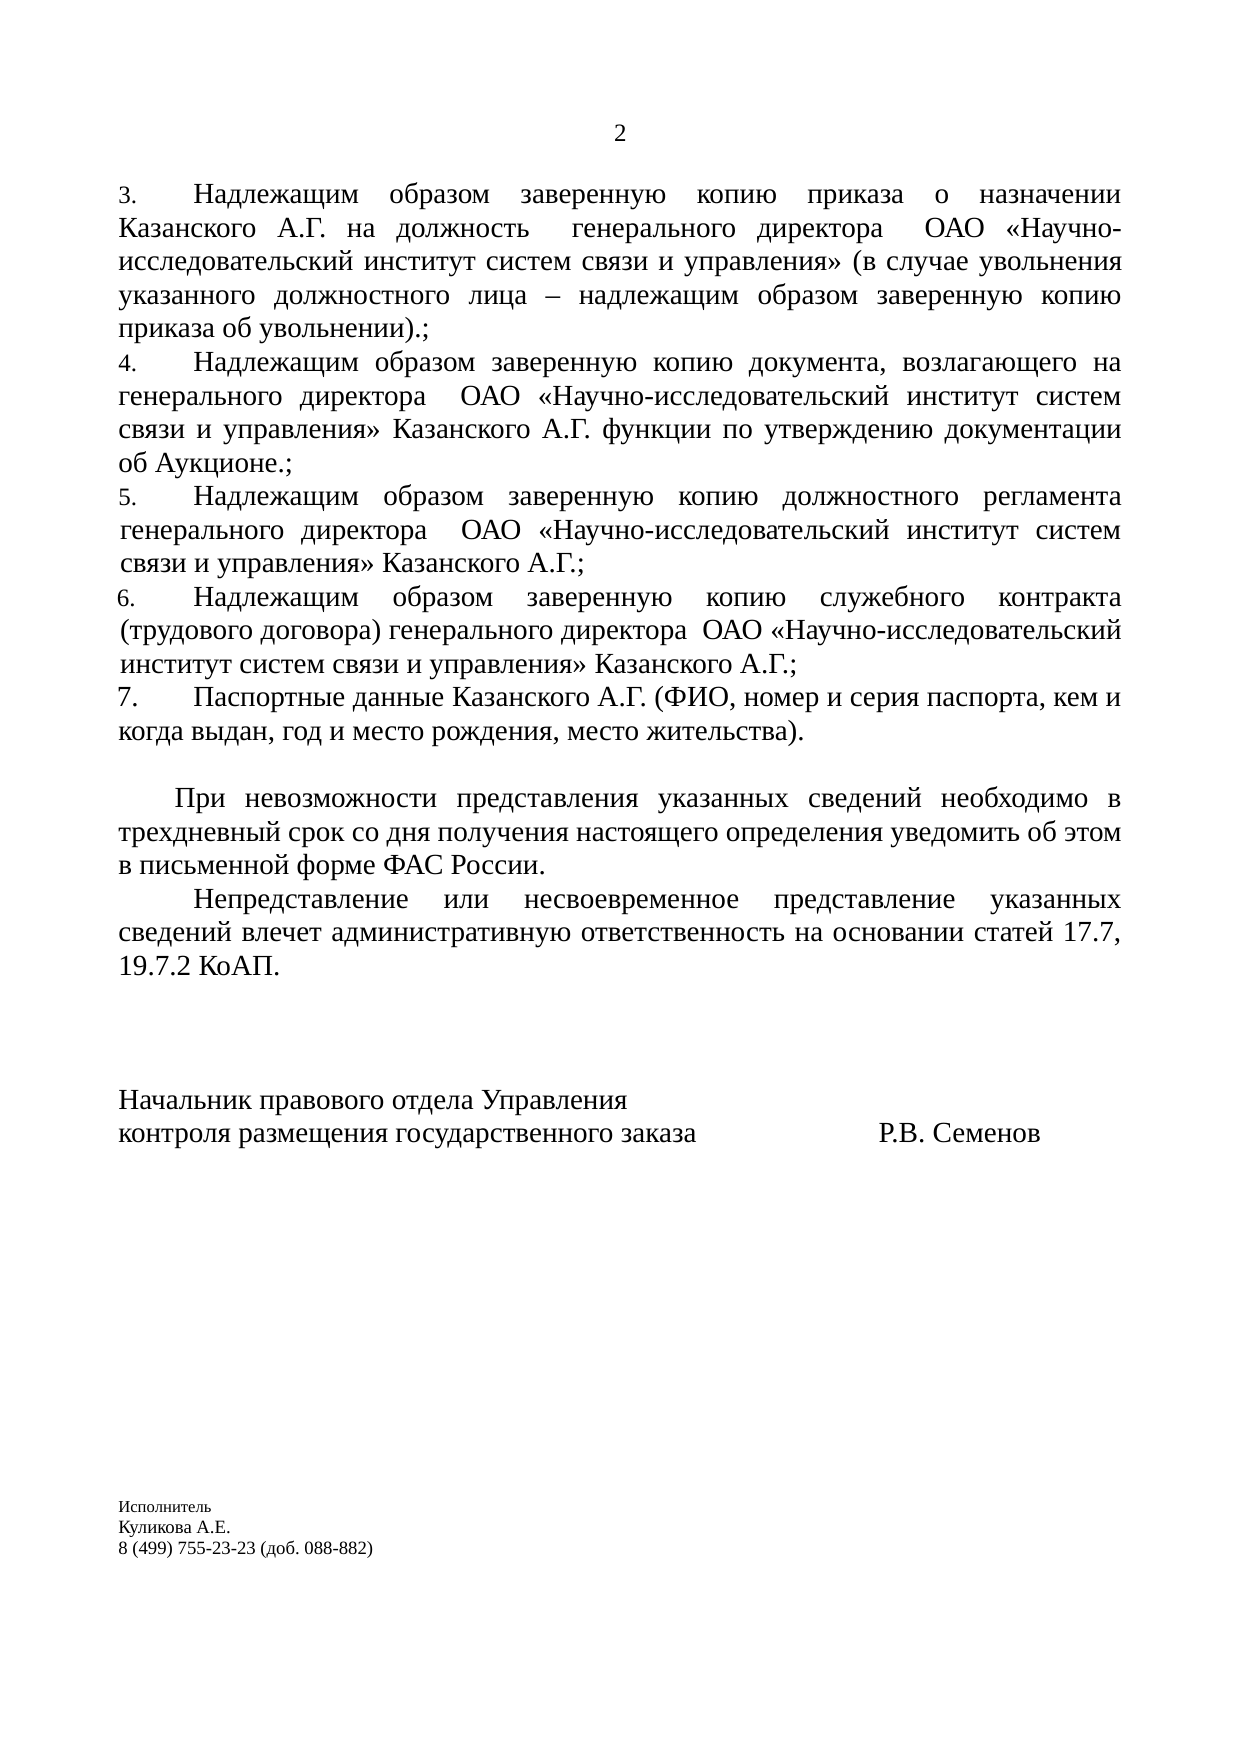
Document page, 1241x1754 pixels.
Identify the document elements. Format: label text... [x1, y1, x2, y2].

list Надлежащим образом заверенную копию приказа о назначении Казанского А.Г. на должность генерального директора ОАО «Научно-исследовательский институт систем связи и управления» (в случае увольнения указанного должностного лица – надлежащим образом заверенную копию приказа об увольнении).; [118, 176, 1122, 344]
text Исполнитель [118, 1496, 1122, 1516]
text контроля размещения государственного заказа Р.В. Семенов [118, 1116, 1122, 1149]
text Начальник правового отдела Управления [118, 1082, 1122, 1116]
list Надлежащим образом заверенную копию служебного контракта (трудового договора) генерального директора ОАО «Научно-исследовательский институт систем связи и управления» Казанского А.Г.; [117, 579, 1122, 679]
text При невозможности представления указанных сведений необходимо в трехдневный срок со дня получения настоящего определения уведомить об этом в письменной форме ФАС России. [118, 780, 1122, 881]
list Надлежащим образом заверенную копию должностного регламента генерального директора ОАО «Научно-исследовательский институт систем связи и управления» Казанского А.Г.; [118, 478, 1122, 579]
text Непредставление или несвоевременное представление указанных сведений влечет административную ответственность на основании статей 17.7, 19.7.2 КоАП. [118, 881, 1122, 981]
list Надлежащим образом заверенную копию документа, возлагающего на генерального директора ОАО «Научно-исследовательский институт систем связи и управления» Казанского А.Г. функции по утверждению документации об Аукционе.; [118, 344, 1122, 478]
text 8 (499) 755-23-23 (доб. 088-882) [118, 1537, 1122, 1559]
list Паспортные данные Казанского А.Г. (ФИО, номер и серия паспорта, кем и когда выдан, год и место рождения, место жительства). [117, 679, 1122, 747]
text Куликова А.Е. [118, 1516, 1122, 1537]
